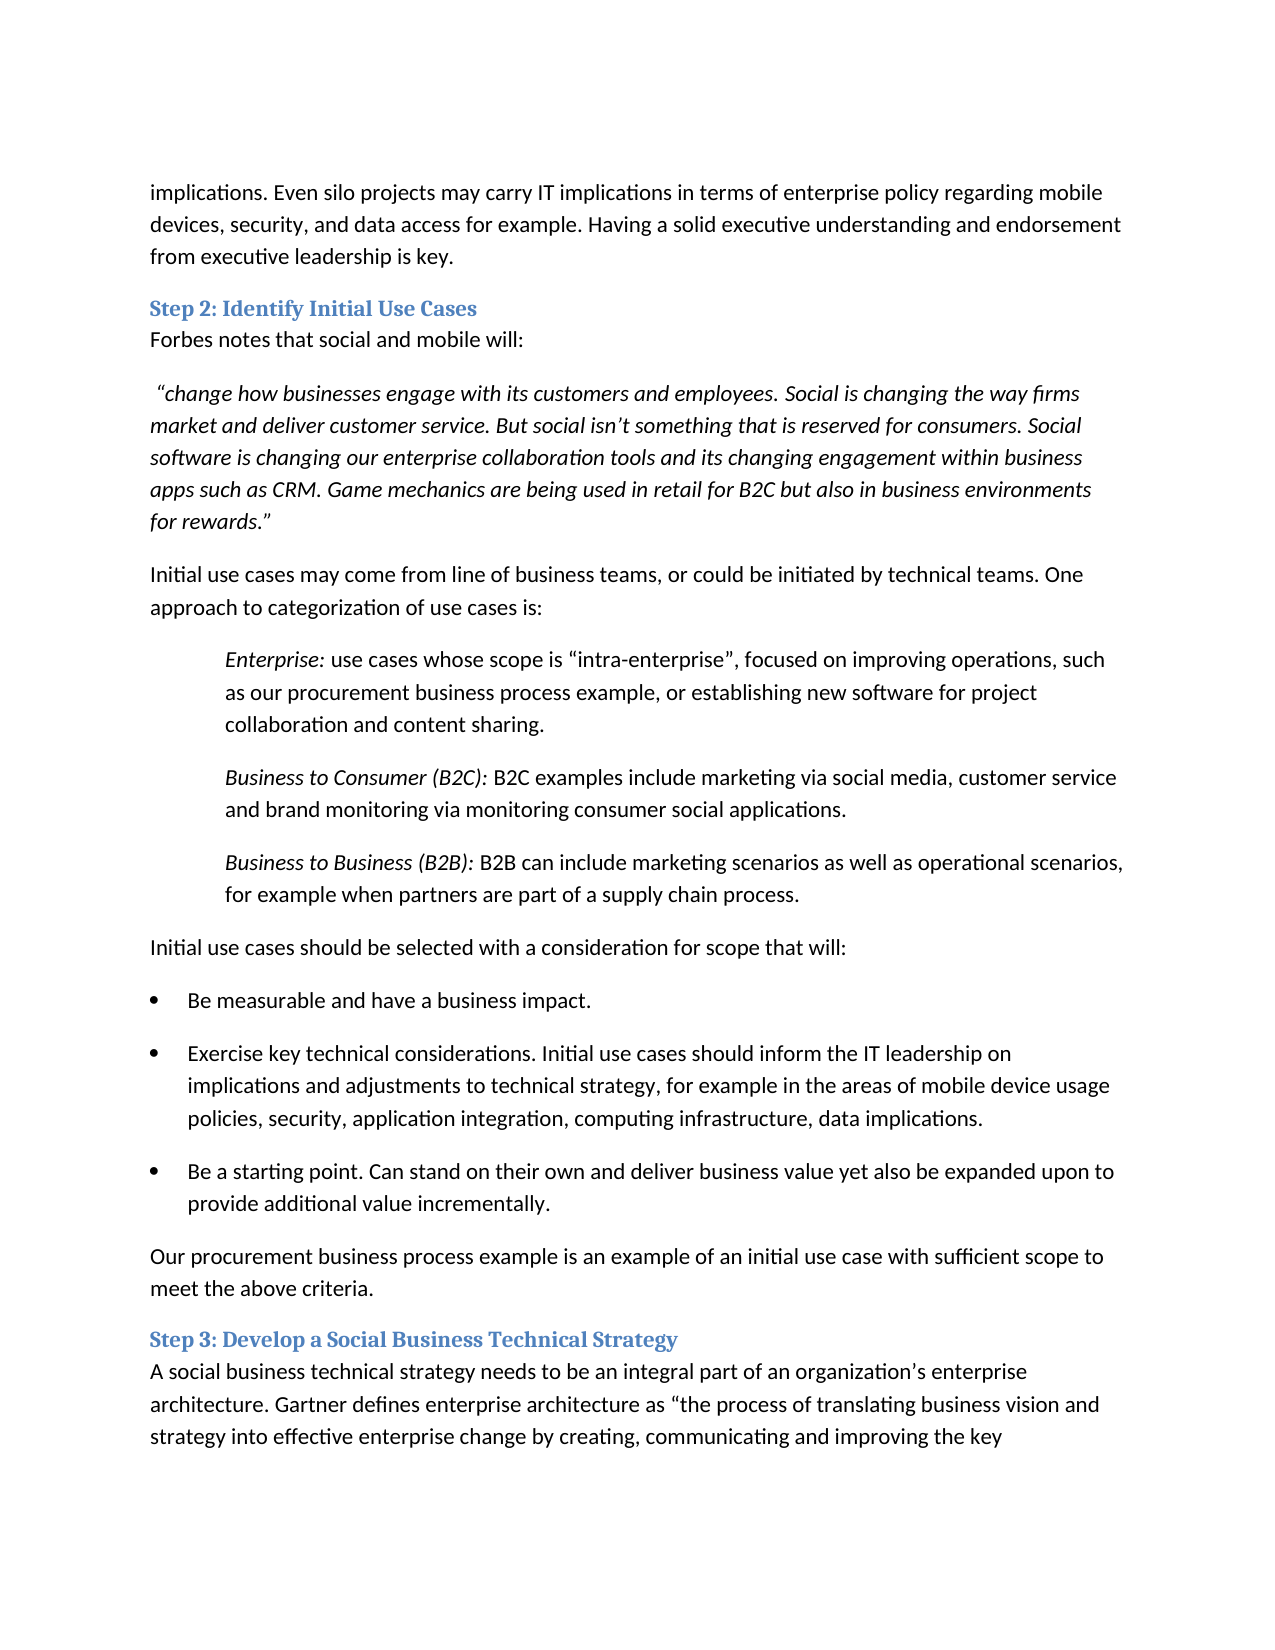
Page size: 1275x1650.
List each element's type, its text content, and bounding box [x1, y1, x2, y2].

list Exercise key technical considerations. Initial use cases should inform the IT leadership on implications and adjustments to technical strategy, for example in the areas of mobile device usage policies, security, application integration, computing infrastructure, data implications. [150, 1039, 1125, 1132]
text “change how businesses engage with its customers and employees. Social is changing the way firms market and deliver customer service. But social isn’t something that is reserved for consumers. Social software is changing our enterprise collaboration tools and its changing engagement within business apps such as CRM. Game mechanics are being used in retail for B2C but also in business environments for rewards.” [150, 379, 1125, 535]
list Business to Business (B2B): B2B can include marketing scenarios as well as operational scenarios, for example when partners are part of a supply chain process. [225, 848, 1125, 908]
subtitle Step 2: Identify Initial Use Cases [150, 295, 1125, 322]
text A social business technical strategy needs to be an integral part of an organization’s enterprise architecture. Gartner defines enterprise architecture as “the process of translating business vision and strategy into effective enterprise change by creating, communicating and improving the key [150, 1357, 1125, 1450]
subtitle Step 3: Develop a Social Business Technical Strategy [150, 1327, 1125, 1354]
list Be a starting point. Can stand on their own and deliver business value yet also be expanded upon to provide additional value incrementally. [150, 1157, 1125, 1217]
text Our procurement business process example is an example of an initial use case with sufficient scope to meet the above criteria. [150, 1242, 1125, 1302]
list Enterprise: use cases whose scope is “intra-enterprise”, focused on improving operations, such as our procurement business process example, or establishing new software for project collaboration and content sharing. [225, 646, 1125, 738]
text Initial use cases should be selected with a consideration for scope that will: [150, 933, 1125, 961]
text Forbes notes that social and mobile will: [150, 326, 1125, 354]
list Business to Consumer (B2C): B2C examples include marketing via social media, customer service and brand monitoring via monitoring consumer social applications. [225, 763, 1125, 823]
text implications. Even silo projects may carry IT implications in terms of enterprise policy regarding mobile devices, security, and data access for example. Having a solid executive understanding and endorsement from executive leadership is key. [150, 178, 1125, 270]
list Be measurable and have a business impact. [150, 986, 1125, 1014]
text Initial use cases may come from line of business teams, or could be initiated by technical teams. One approach to categorization of use cases is: [150, 560, 1125, 621]
